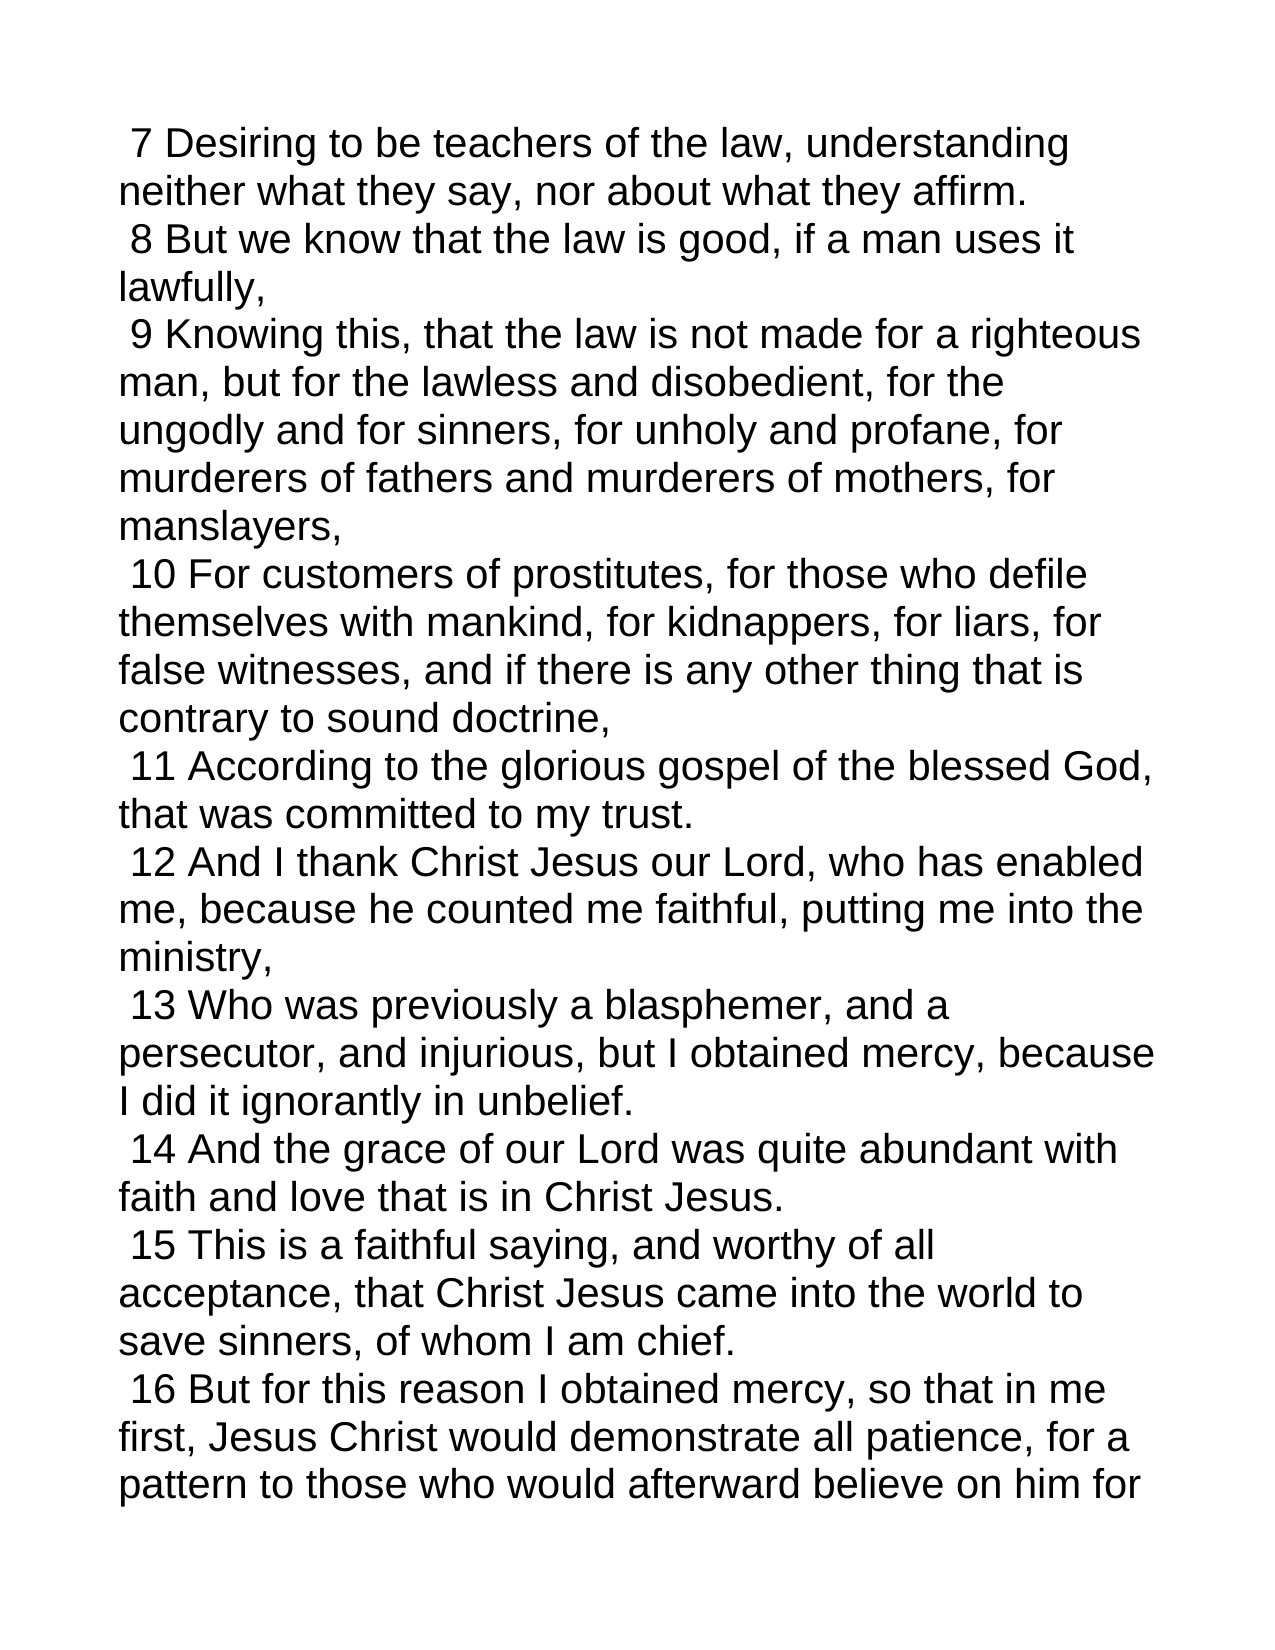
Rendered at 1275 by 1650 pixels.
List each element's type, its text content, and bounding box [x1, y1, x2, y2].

text 12 And I thank Christ Jesus our Lord, who has enabled me, because he counted me faithful, putting me into the ministry, [118, 837, 1157, 981]
text 15 This is a faithful saying, and worthy of all acceptance, that Christ Jesus came into the world to save sinners, of whom I am chief. [118, 1220, 1157, 1364]
text 10 For customers of prostitutes, for those who defile themselves with mankind, for kidnappers, for liars, for false witnesses, and if there is any other thing that is contrary to sound doctrine, [118, 549, 1157, 741]
text 9 Knowing this, that the law is not made for a righteous man, but for the lawless and disobedient, for the ungodly and for sinners, for unholy and profane, for murderers of fathers and murderers of mothers, for manslayers, [118, 310, 1157, 549]
text 11 According to the glorious gospel of the blessed God, that was committed to my trust. [118, 741, 1157, 837]
text 7 Desiring to be teachers of the law, understanding neither what they say, nor about what they affirm. [118, 118, 1157, 214]
text 16 But for this reason I obtained mercy, so that in me first, Jesus Christ would demonstrate all patience, for a pattern to those who would afterward believe on him for [118, 1364, 1157, 1508]
text 14 And the grace of our Lord was quite abundant with faith and love that is in Christ Jesus. [118, 1124, 1157, 1220]
text 13 Who was previously a blasphemer, and a persecutor, and injurious, but I obtained mercy, because I did it ignorantly in unbelief. [118, 981, 1157, 1124]
text 8 But we know that the law is good, if a man uses it lawfully, [118, 214, 1157, 310]
